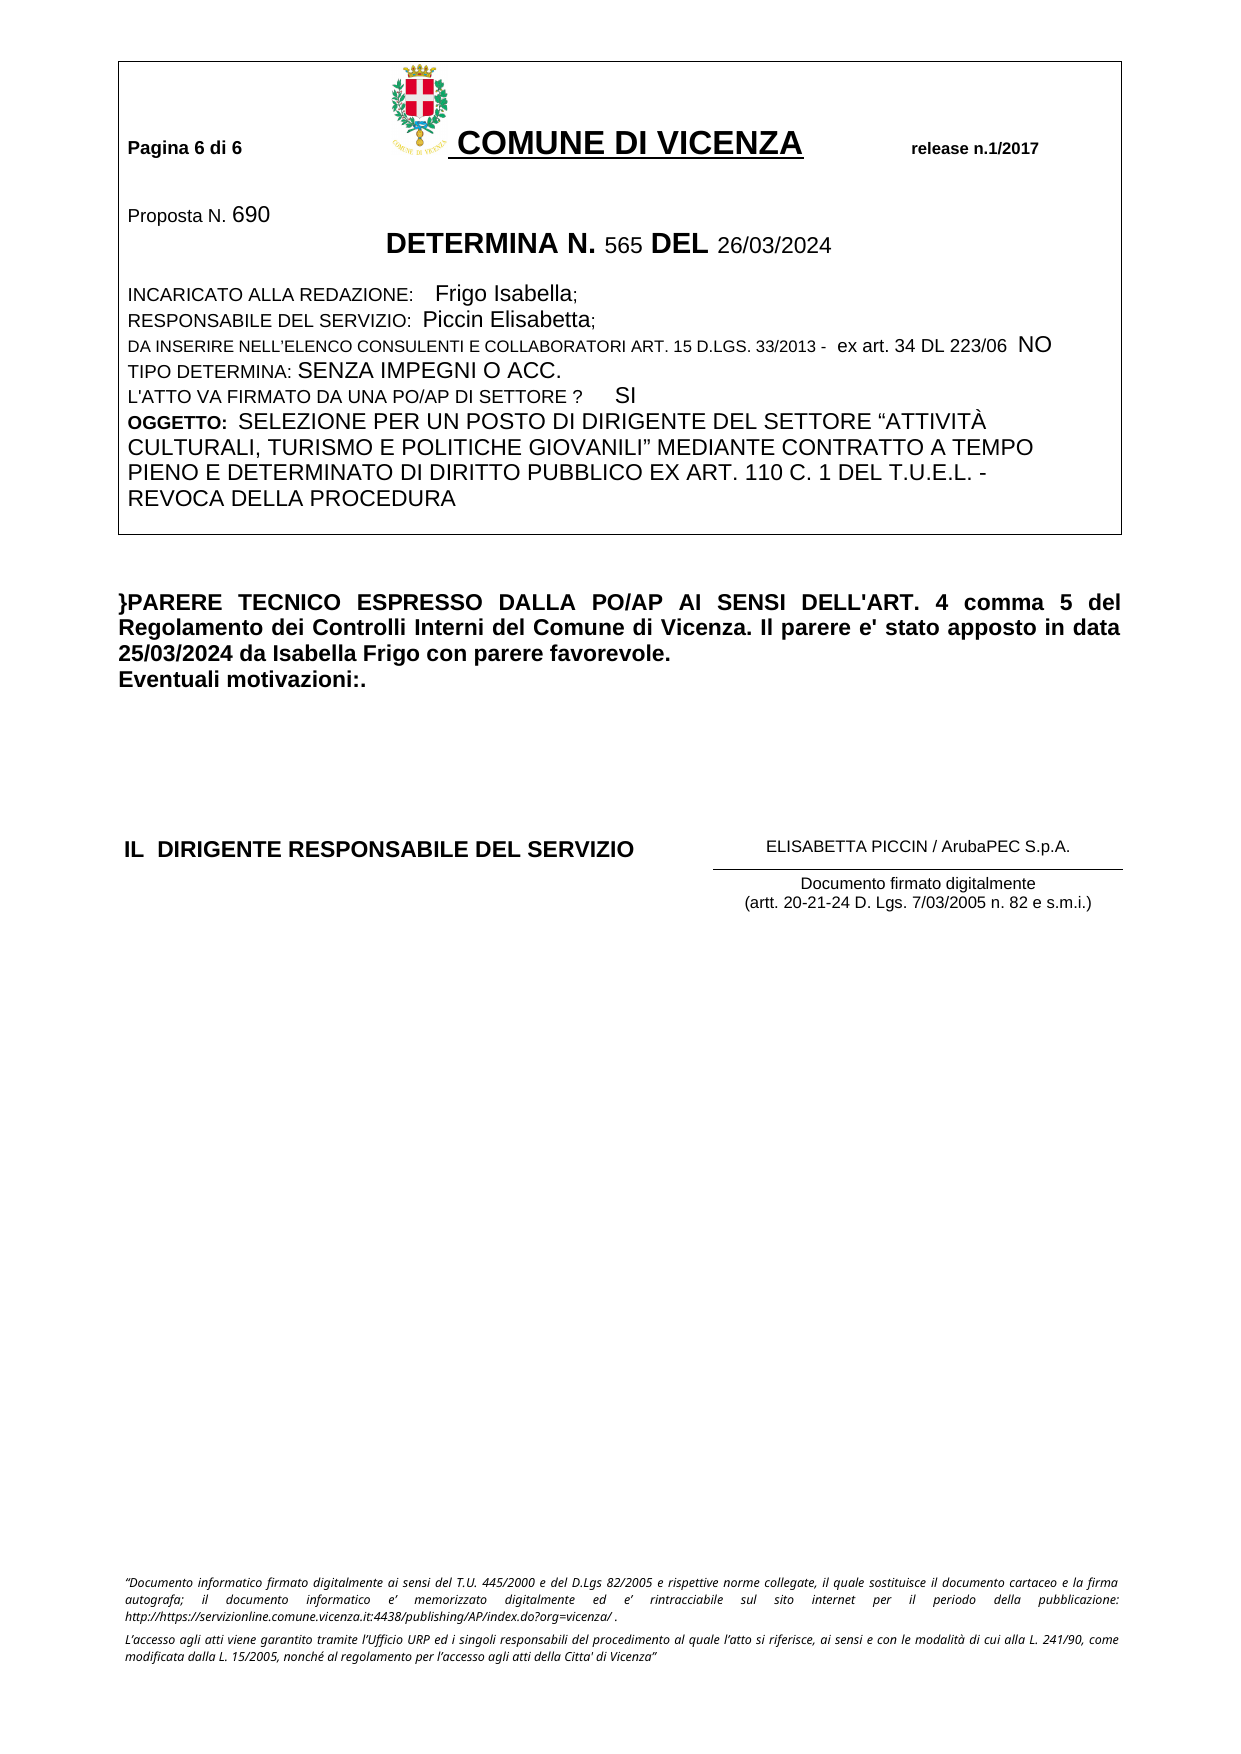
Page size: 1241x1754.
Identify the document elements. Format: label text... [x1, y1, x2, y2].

table_cell [118, 869, 713, 917]
table_cell Documento firmato digitalmente (artt. 20-21-24 D. Lgs. 7/03/2005 n. 82 e s.m.i.) [713, 870, 1123, 917]
text }PARERE TECNICO ESPRESSO DALLA PO/AP AI SENSI DELL'ART. 4 comma 5 del Regolamento dei Controlli Interni del Comune di Vicenza. Il parere e' stato apposto in data 25/03/2024 da Isabella Frigo con parere favorevole. [118, 589, 1122, 666]
table_header [713, 692, 1123, 831]
table_header [118, 692, 713, 831]
table_cell IL DIRIGENTE RESPONSABILE DEL SERVIZIO [118, 831, 713, 868]
text Eventuali motivazioni:. [118, 666, 1122, 692]
table_cell ELISABETTA PICCIN / ArubaPEC S.p.A. [713, 831, 1123, 868]
picture [391, 64, 448, 155]
